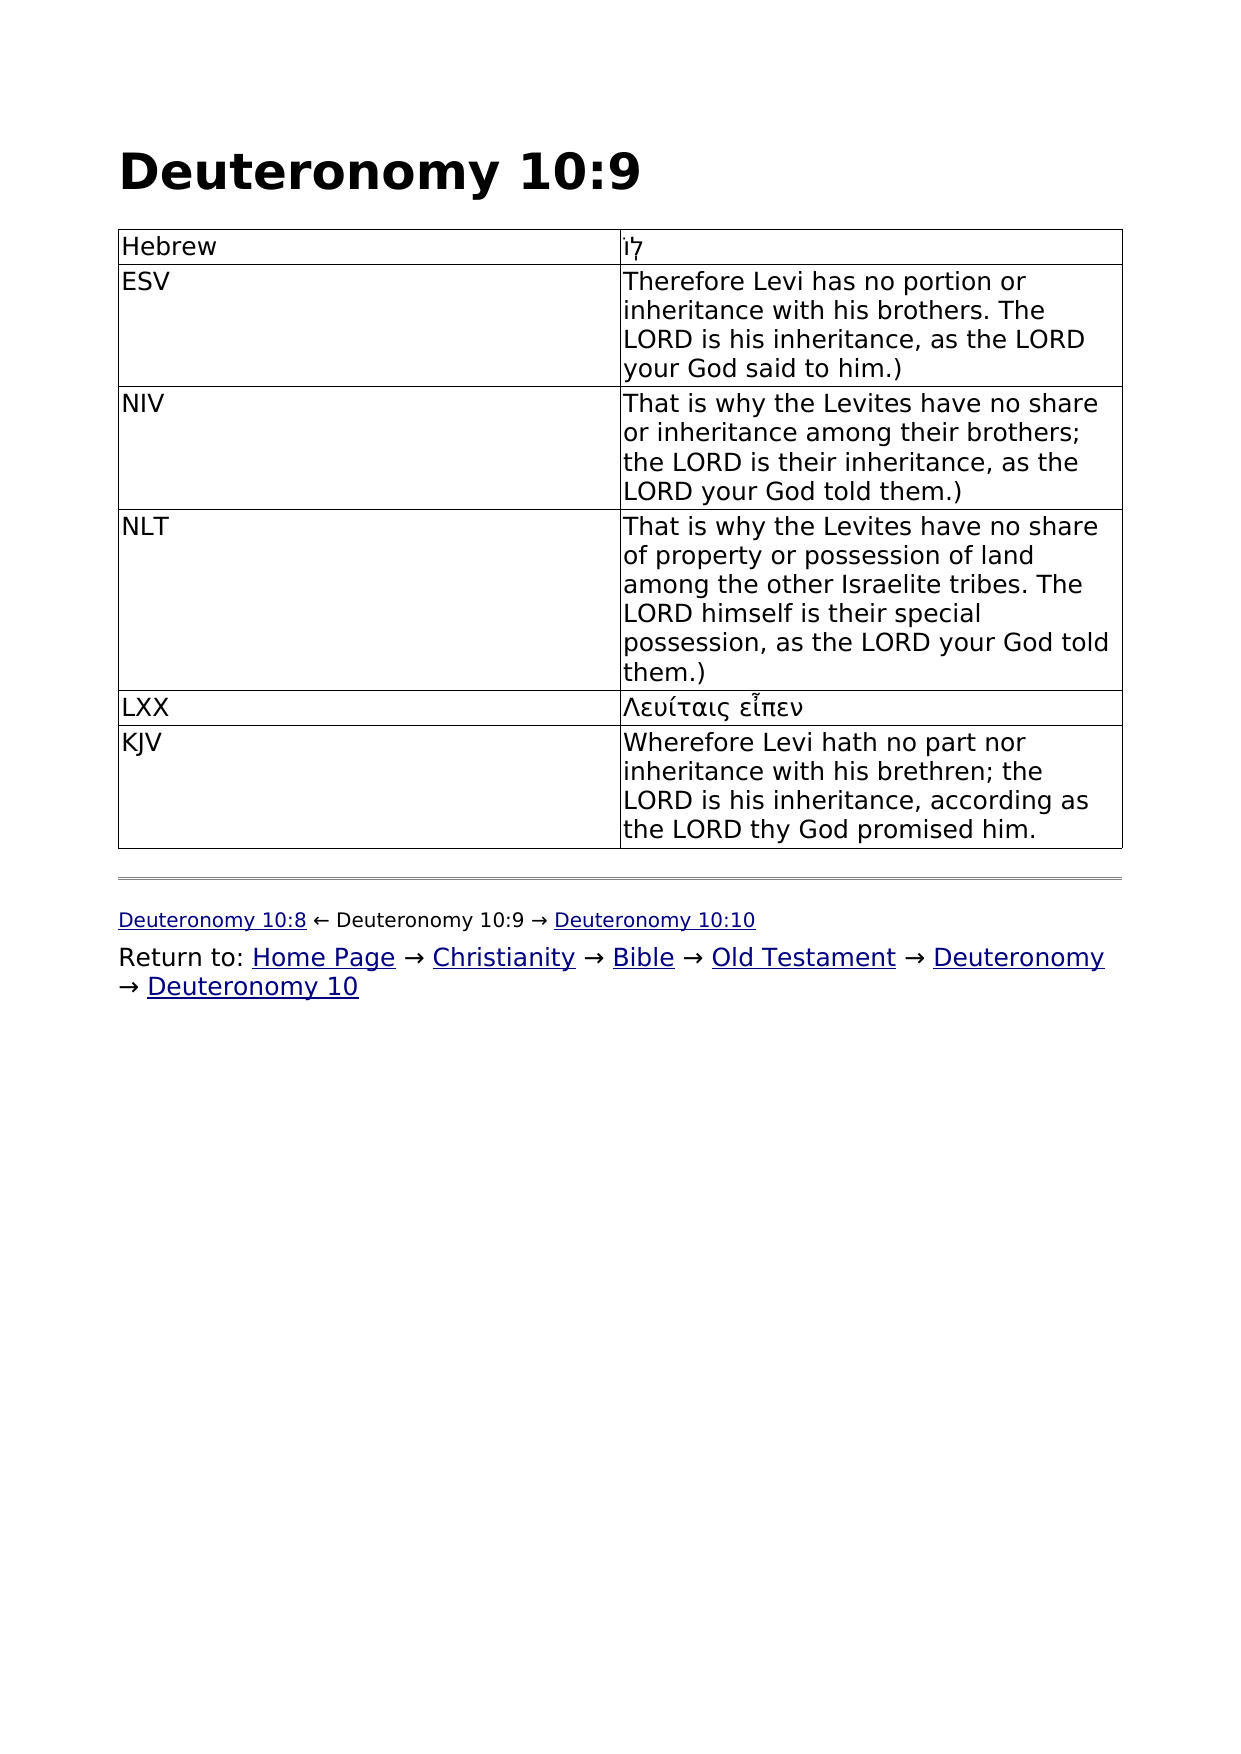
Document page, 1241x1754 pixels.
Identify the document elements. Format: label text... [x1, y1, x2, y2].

table_cell That is why the Levites have no share of property or possession of land among the other Israelite tribes. The LORD himself is their special possession, as the LORD your God told them.) [621, 510, 1122, 690]
text Deuteronomy 10:8 ← Deuteronomy 10:9 → Deuteronomy 10:10 [118, 909, 1122, 943]
table_cell Therefore Levi has no portion or inheritance with his brothers. The LORD is his inheritance, as the LORD your God said to him.) [621, 265, 1122, 386]
text Return to: Home Page → Christianity → Bible → Old Testament → Deuteronomy → Deuteronomy 10 [118, 943, 1122, 1001]
table_header Hebrew [119, 230, 620, 264]
table_cell ESV [119, 265, 620, 386]
table_header לֽוֹ [621, 230, 1122, 264]
table_cell Λευίταις εἶπεν [621, 691, 1122, 725]
table_cell KJV [119, 726, 620, 848]
table_cell Wherefore Levi hath no part nor inheritance with his brethren; the LORD is his inheritance, according as the LORD thy God promised him. [621, 726, 1122, 848]
table_cell NIV [119, 387, 620, 509]
table_cell NLT [119, 510, 620, 690]
subtitle Deuteronomy 10:9 [118, 143, 1122, 201]
table_cell LXX [119, 691, 620, 725]
table_cell That is why the Levites have no share or inheritance among their brothers; the LORD is their inheritance, as the LORD your God told them.) [621, 387, 1122, 509]
